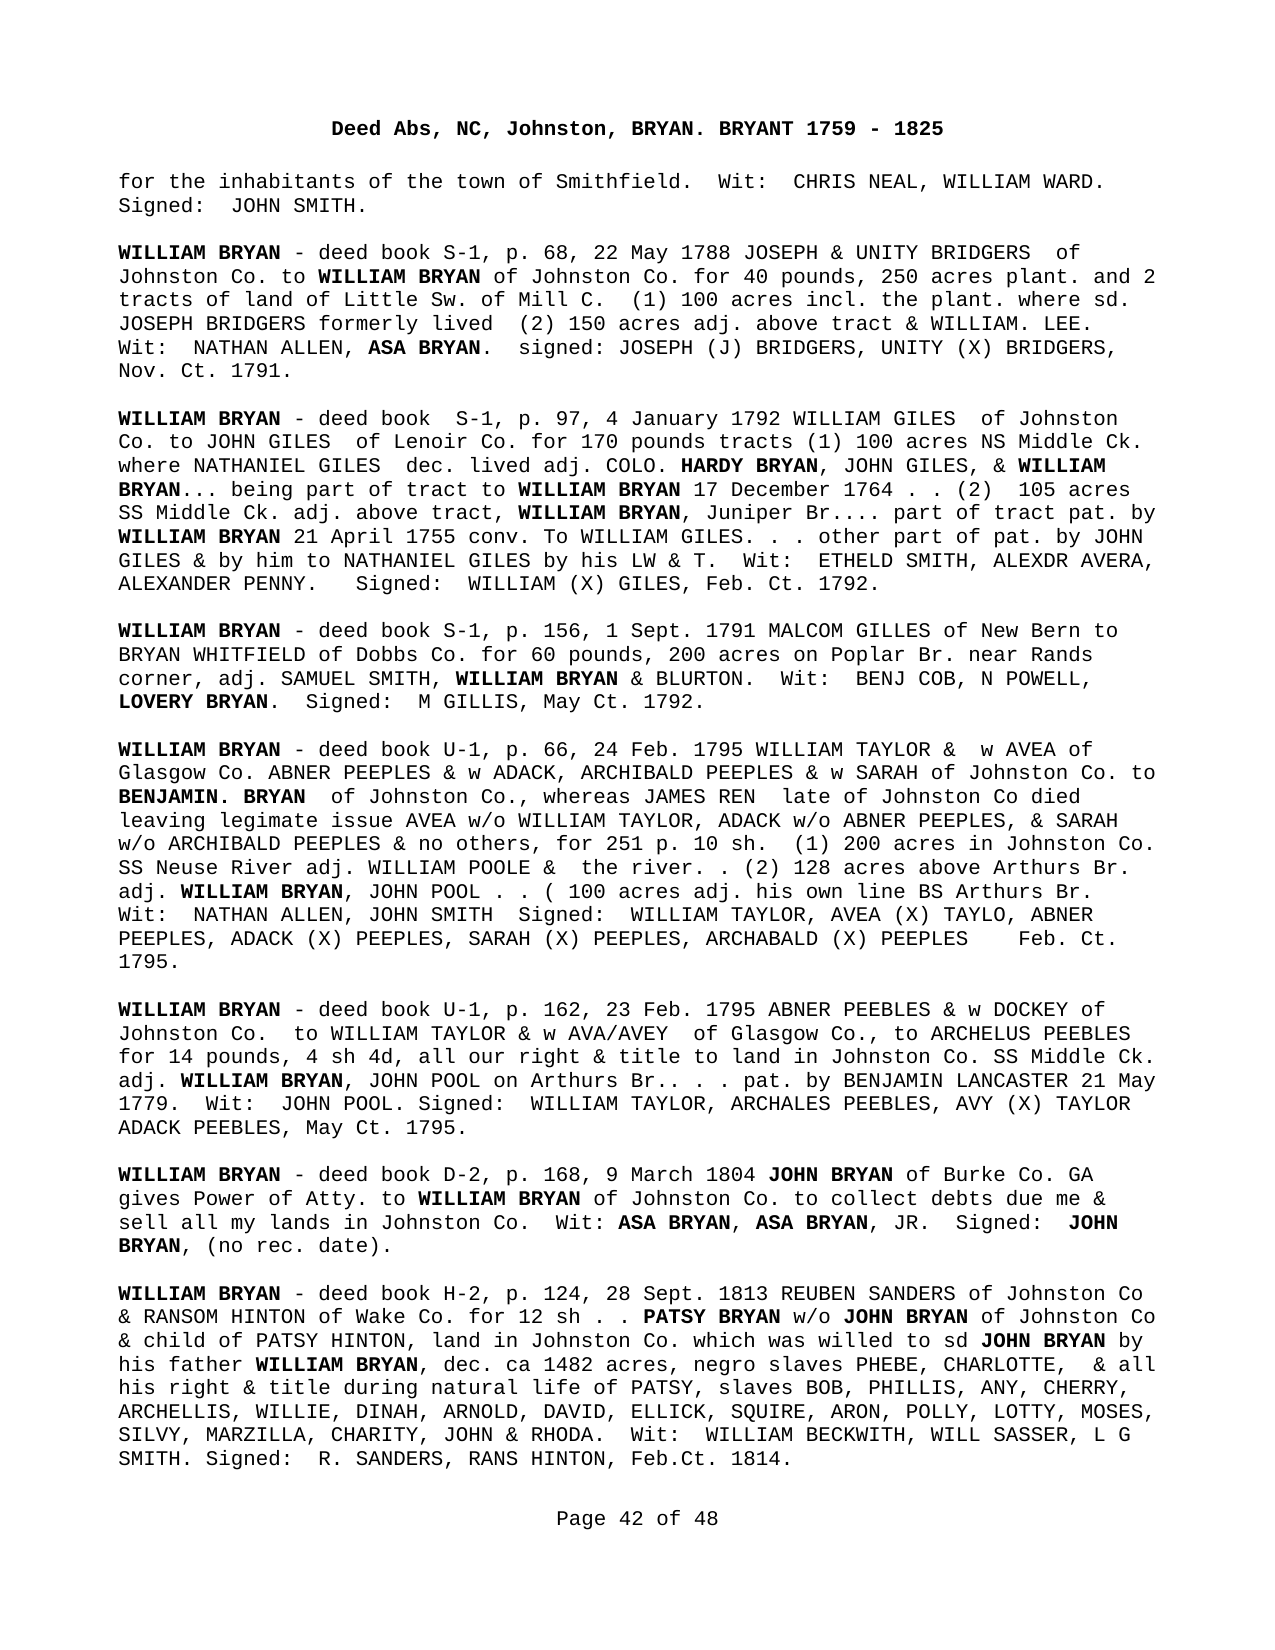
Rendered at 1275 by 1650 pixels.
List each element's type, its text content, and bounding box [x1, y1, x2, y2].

text for the inhabitants of the town of Smithfield. Wit: CHRIS NEAL, WILLIAM WARD. Signed: JOHN SMITH. [118, 171, 1157, 218]
text WILLIAM BRYAN - deed book S-1, p. 156, 1 Sept. 1791 MALCOM GILLES of New Bern to BRYAN WHITFIELD of Dobbs Co. for 60 pounds, 200 acres on Poplar Br. near Rands corner, adj. SAMUEL SMITH, WILLIAM BRYAN & BLURTON. Wit: BENJ COB, N POWELL, LOVERY BRYAN. Signed: M GILLIS, May Ct. 1792. [118, 621, 1157, 715]
text WILLIAM BRYAN - deed book D-2, p. 168, 9 March 1804 JOHN BRYAN of Burke Co. GA gives Power of Atty. to WILLIAM BRYAN of Johnston Co. to collect debts due me & sell all my lands in Johnston Co. Wit: ASA BRYAN, ASA BRYAN, JR. Signed: JOHN BRYAN, (no rec. date). [118, 1164, 1157, 1259]
text WILLIAM BRYAN - deed book S-1, p. 68, 22 May 1788 JOSEPH & UNITY BRIDGERS of Johnston Co. to WILLIAM BRYAN of Johnston Co. for 40 pounds, 250 acres plant. and 2 tracts of land of Little Sw. of Mill C. (1) 100 acres incl. the plant. where sd. JOSEPH BRIDGERS formerly lived (2) 150 acres adj. above tract & WILLIAM. LEE. Wit: NATHAN ALLEN, ASA BRYAN. signed: JOSEPH (J) BRIDGERS, UNITY (X) BRIDGERS, Nov. Ct. 1791. [118, 242, 1157, 384]
text WILLIAM BRYAN - deed book U-1, p. 66, 24 Feb. 1795 WILLIAM TAYLOR & w AVEA of Glasgow Co. ABNER PEEPLES & w ADACK, ARCHIBALD PEEPLES & w SARAH of Johnston Co. to BENJAMIN. BRYAN of Johnston Co., whereas JAMES REN late of Johnston Co died leaving legimate issue AVEA w/o WILLIAM TAYLOR, ADACK w/o ABNER PEEPLES, & SARAH w/o ARCHIBALD PEEPLES & no others, for 251 p. 10 sh. (1) 200 acres in Johnston Co. SS Neuse River adj. WILLIAM POOLE & the river. . (2) 128 acres above Arthurs Br. adj. WILLIAM BRYAN, JOHN POOL . . ( 100 acres adj. his own line BS Arthurs Br. Wit: NATHAN ALLEN, JOHN SMITH Signed: WILLIAM TAYLOR, AVEA (X) TAYLO, ABNER PEEPLES, ADACK (X) PEEPLES, SARAH (X) PEEPLES, ARCHABALD (X) PEEPLES Feb. Ct. 1795. [118, 739, 1157, 975]
text WILLIAM BRYAN - deed book U-1, p. 162, 23 Feb. 1795 ABNER PEEBLES & w DOCKEY of Johnston Co. to WILLIAM TAYLOR & w AVA/AVEY of Glasgow Co., to ARCHELUS PEEBLES for 14 pounds, 4 sh 4d, all our right & title to land in Johnston Co. SS Middle Ck. adj. WILLIAM BRYAN, JOHN POOL on Arthurs Br.. . . pat. by BENJAMIN LANCASTER 21 May 1779. Wit: JOHN POOL. Signed: WILLIAM TAYLOR, ARCHALES PEEBLES, AVY (X) TAYLOR ADACK PEEBLES, May Ct. 1795. [118, 999, 1157, 1141]
text WILLIAM BRYAN - deed book S-1, p. 97, 4 January 1792 WILLIAM GILES of Johnston Co. to JOHN GILES of Lenoir Co. for 170 pounds tracts (1) 100 acres NS Middle Ck. where NATHANIEL GILES dec. lived adj. COLO. HARDY BRYAN, JOHN GILES, & WILLIAM BRYAN... being part of tract to WILLIAM BRYAN 17 December 1764 . . (2) 105 acres SS Middle Ck. adj. above tract, WILLIAM BRYAN, Juniper Br.... part of tract pat. by WILLIAM BRYAN 21 April 1755 conv. To WILLIAM GILES. . . other part of pat. by JOHN GILES & by him to NATHANIEL GILES by his LW & T. Wit: ETHELD SMITH, ALEXDR AVERA, ALEXANDER PENNY. Signed: WILLIAM (X) GILES, Feb. Ct. 1792. [118, 408, 1157, 597]
text WILLIAM BRYAN - deed book H-2, p. 124, 28 Sept. 1813 REUBEN SANDERS of Johnston Co & RANSOM HINTON of Wake Co. for 12 sh . . PATSY BRYAN w/o JOHN BRYAN of Johnston Co & child of PATSY HINTON, land in Johnston Co. which was willed to sd JOHN BRYAN by his father WILLIAM BRYAN, dec. ca 1482 acres, negro slaves PHEBE, CHARLOTTE, & all his right & title during natural life of PATSY, slaves BOB, PHILLIS, ANY, CHERRY, ARCHELLIS, WILLIE, DINAH, ARNOLD, DAVID, ELLICK, SQUIRE, ARON, POLLY, LOTTY, MOSES, SILVY, MARZILLA, CHARITY, JOHN & RHODA. Wit: WILLIAM BECKWITH, WILL SASSER, L G SMITH. Signed: R. SANDERS, RANS HINTON, Feb.Ct. 1814. [118, 1283, 1157, 1472]
